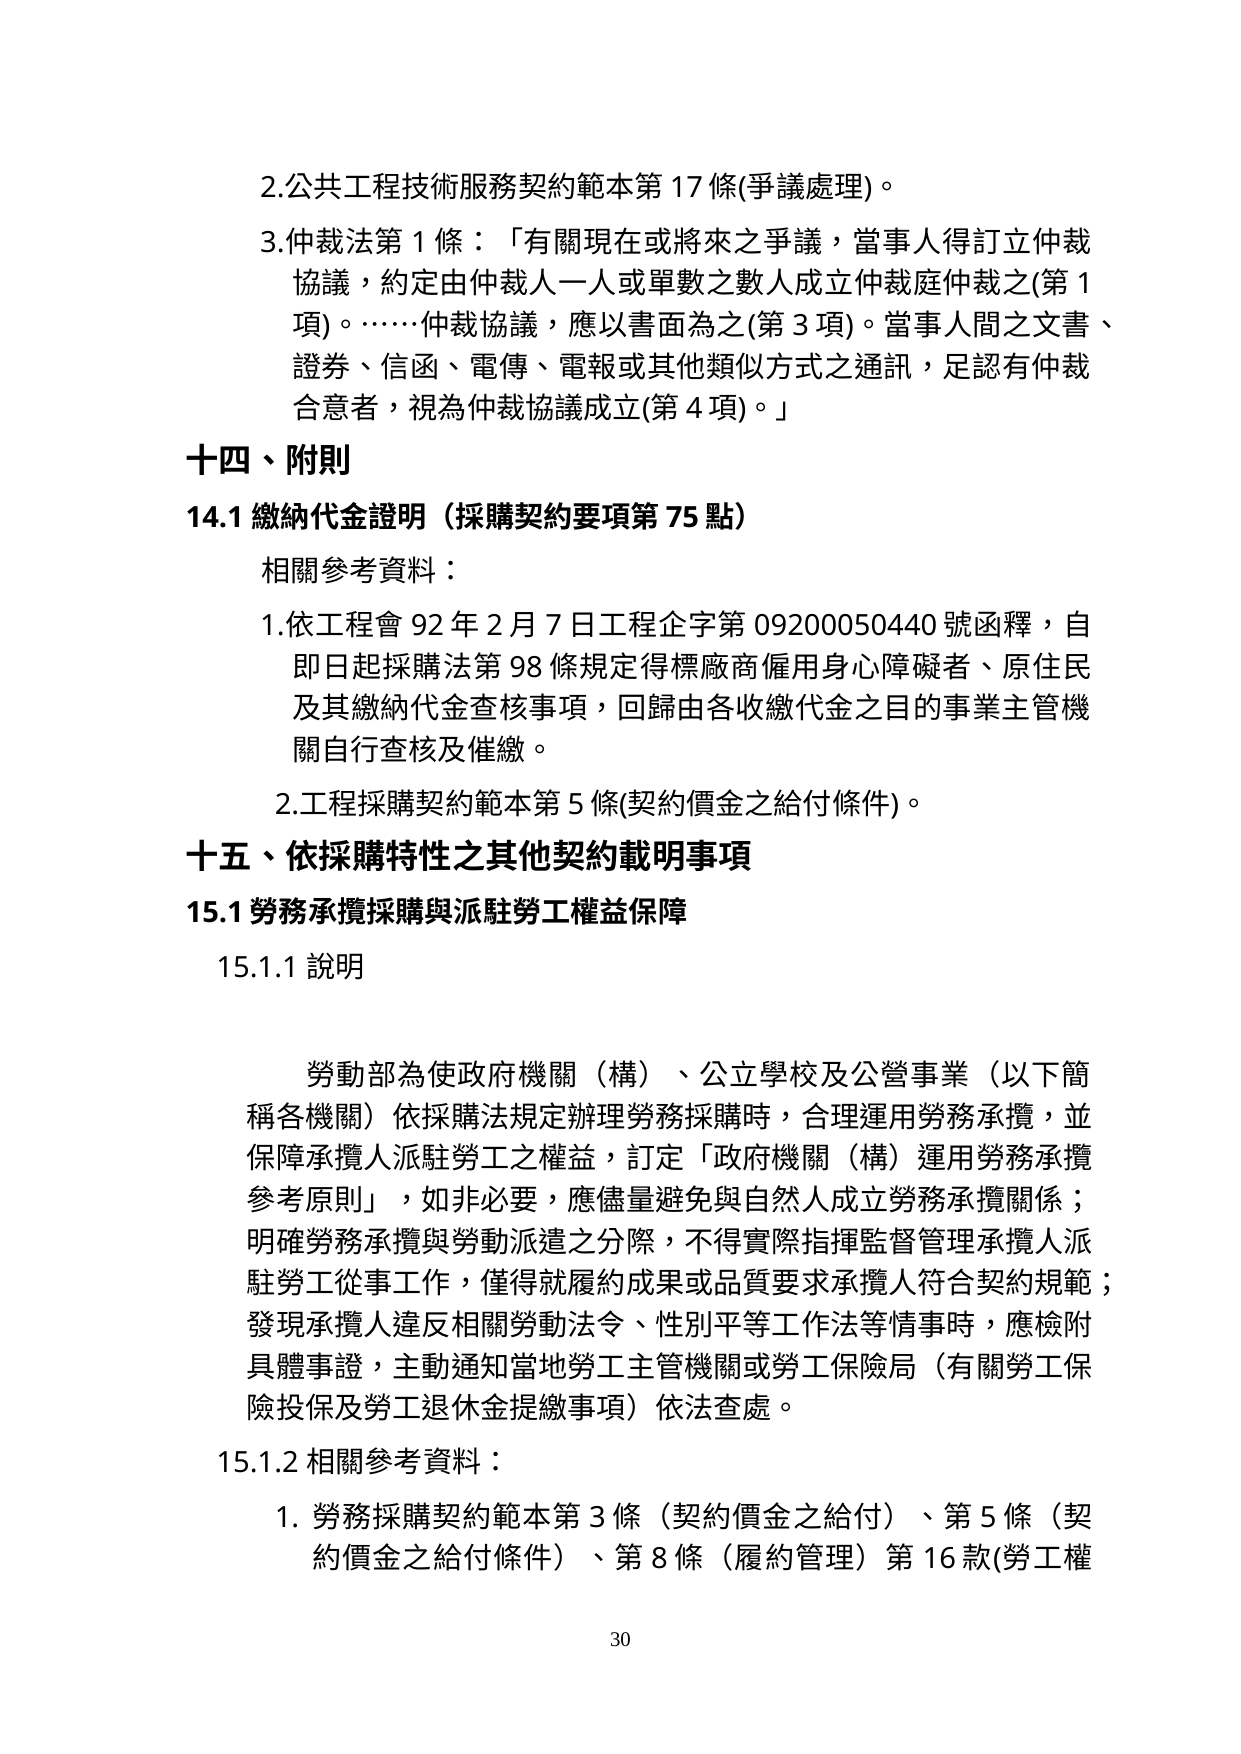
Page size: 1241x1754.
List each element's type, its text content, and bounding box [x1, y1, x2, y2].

text 2.工程採購契約範本第5條(契約價金之給付條件)。 [274, 781, 1092, 823]
list 勞務採購契約範本第3條（契約價金之給付）、第5條（契約價金之給付條件）、第8條（履約管理）第16款(勞工權 [274, 1494, 1092, 1577]
text 1.依工程會92年2月7日工程企字第09200050440號函釋，自即日起採購法第98條規定得標廠商僱用身心障礙者、原住民及其繳納代金查核事項，回歸由各收繳代金之目的事業主管機關自行查核及催繳。 [260, 602, 1092, 769]
text 15.1.2 相關參考資料： [216, 1439, 1092, 1481]
text 2.公共工程技術服務契約範本第17條(爭議處理)。 [260, 164, 1092, 206]
text 3.仲裁法第1條：「有關現在或將來之爭議，當事人得訂立仲裁協議，約定由仲裁人一人或單數之數人成立仲裁庭仲裁之(第1項)。……仲裁協議，應以書面為之(第3項)。當事人間之文書、證券、信函、電傳、電報或其他類似方式之通訊，足認有仲裁合意者，視為仲裁協議成立(第4項)。」 [260, 219, 1092, 427]
text 15.1.1 說明 [216, 944, 1092, 985]
text 勞動部為使政府機關（構）、公立學校及公營事業（以下簡稱各機關）依採購法規定辦理勞務採購時，合理運用勞務承攬，並保障承攬人派駐勞工之權益，訂定「政府機關（構）運用勞務承攬參考原則」，如非必要，應儘量避免與自然人成立勞務承攬關係；明確勞務承攬與勞動派遣之分際，不得實際指揮監督管理承攬人派駐勞工從事工作，僅得就履約成果或品質要求承攬人符合契約規範；發現承攬人違反相關勞動法令、性別平等工作法等情事時，應檢附具體事證，主動通知當地勞工主管機關或勞工保險局（有關勞工保險投保及勞工退休金提繳事項）依法查處。 [247, 1052, 1092, 1427]
text 十五、依採購特性之其他契約載明事項 [185, 835, 1092, 877]
text 十四、附則 [185, 439, 1092, 481]
text 14.1 繳納代金證明（採購契約要項第75點） [185, 494, 1092, 535]
text 相關參考資料： [216, 548, 1092, 589]
text 15.1勞務承攬採購與派駐勞工權益保障 [185, 889, 1092, 931]
